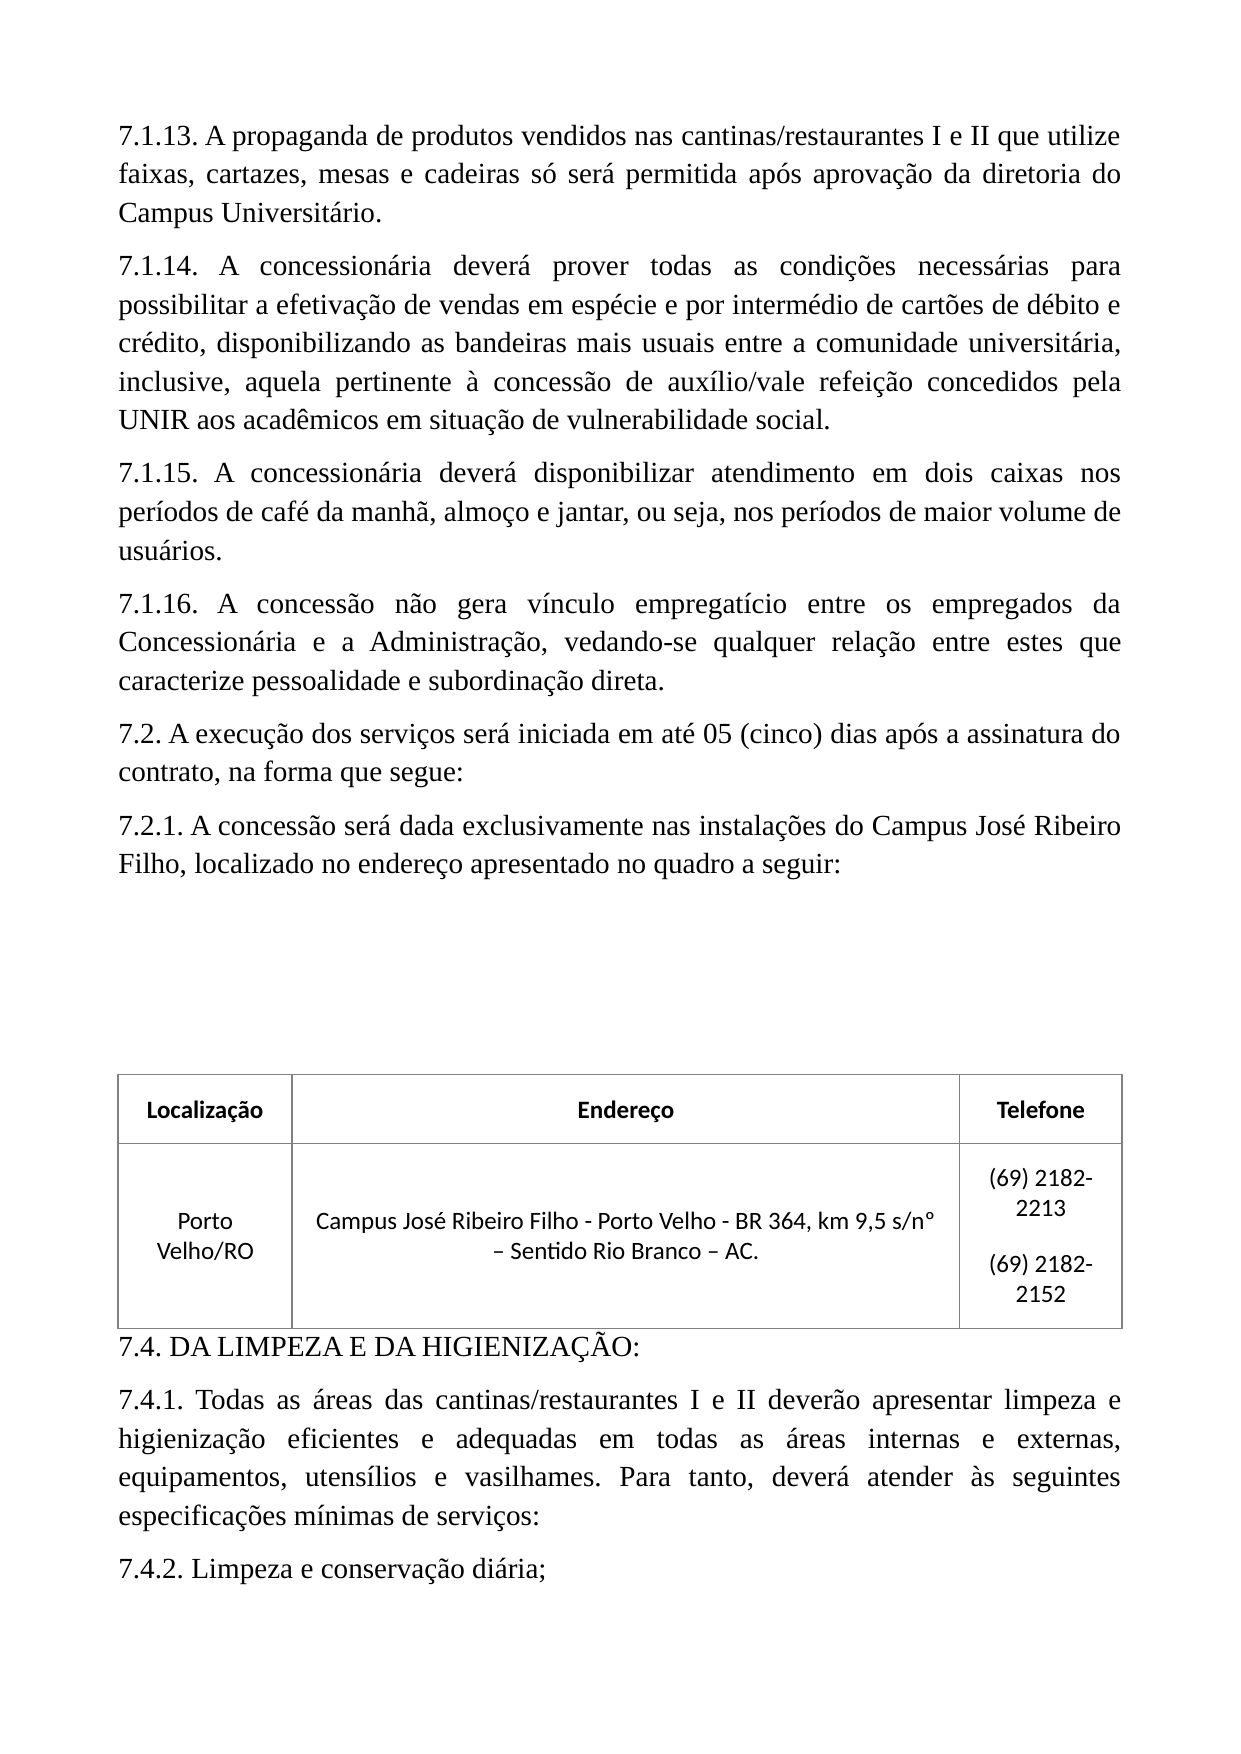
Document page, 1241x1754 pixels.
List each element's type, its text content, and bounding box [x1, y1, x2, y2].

text 7.1.16. A concessão não gera vínculo empregatício entre os empregados da Concessionária e a Administração, vedando-se qualquer relação entre estes que caracterize pessoalidade e subordinação direta. [118, 586, 1122, 696]
text 7.1.14. A concessionária deverá prover todas as condições necessárias para possibilitar a efetivação de vendas em espécie e por intermédio de cartões de débito e crédito, disponibilizando as bandeiras mais usuais entre a comunidade universitária, inclusive, aquela pertinente à concessão de auxílio/vale refeição concedidos pela UNIR aos acadêmicos em situação de vulnerabilidade social. [118, 248, 1122, 436]
text 7.4.2. Limpeza e conservação diária; [118, 1551, 1122, 1585]
table_header Endereço [293, 1075, 959, 1143]
text 7.4.1. Todas as áreas das cantinas/restaurantes I e II deverão apresentar limpeza e higienização eficientes e adequadas em todas as áreas internas e externas, equipamentos, utensílios e vasilhames. Para tanto, deverá atender às seguintes especificações mínimas de serviços: [118, 1382, 1122, 1532]
text 7.1.13. A propaganda de produtos vendidos nas cantinas/restaurantes I e II que utilize faixas, cartazes, mesas e cadeiras só será permitida após aprovação da diretoria do Campus Universitário. [118, 118, 1122, 229]
table_cell Porto Velho/RO [119, 1144, 291, 1328]
text 7.2. A execução dos serviços será iniciada em até 05 (cinco) dias após a assinatura do contrato, na forma que segue: [118, 716, 1122, 788]
text 7.1.15. A concessionária deverá disponibilizar atendimento em dois caixas nos períodos de café da manhã, almoço e jantar, ou seja, nos períodos de maior volume de usuários. [118, 456, 1122, 566]
table_header Localização [119, 1075, 291, 1143]
table_cell (69) 2182-2213 (69) 2182-2152 [960, 1144, 1121, 1328]
text 7.4. DA LIMPEZA E DA HIGIENIZAÇÃO: [118, 1329, 1122, 1363]
table_cell Campus José Ribeiro Filho - Porto Velho - BR 364, km 9,5 s/nº – Sentido Rio Branco – AC. [293, 1144, 959, 1328]
text 7.2.1. A concessão será dada exclusivamente nas instalações do Campus José Ribeiro Filho, localizado no endereço apresentado no quadro a seguir: [118, 808, 1122, 880]
table_header Telefone [960, 1075, 1121, 1143]
